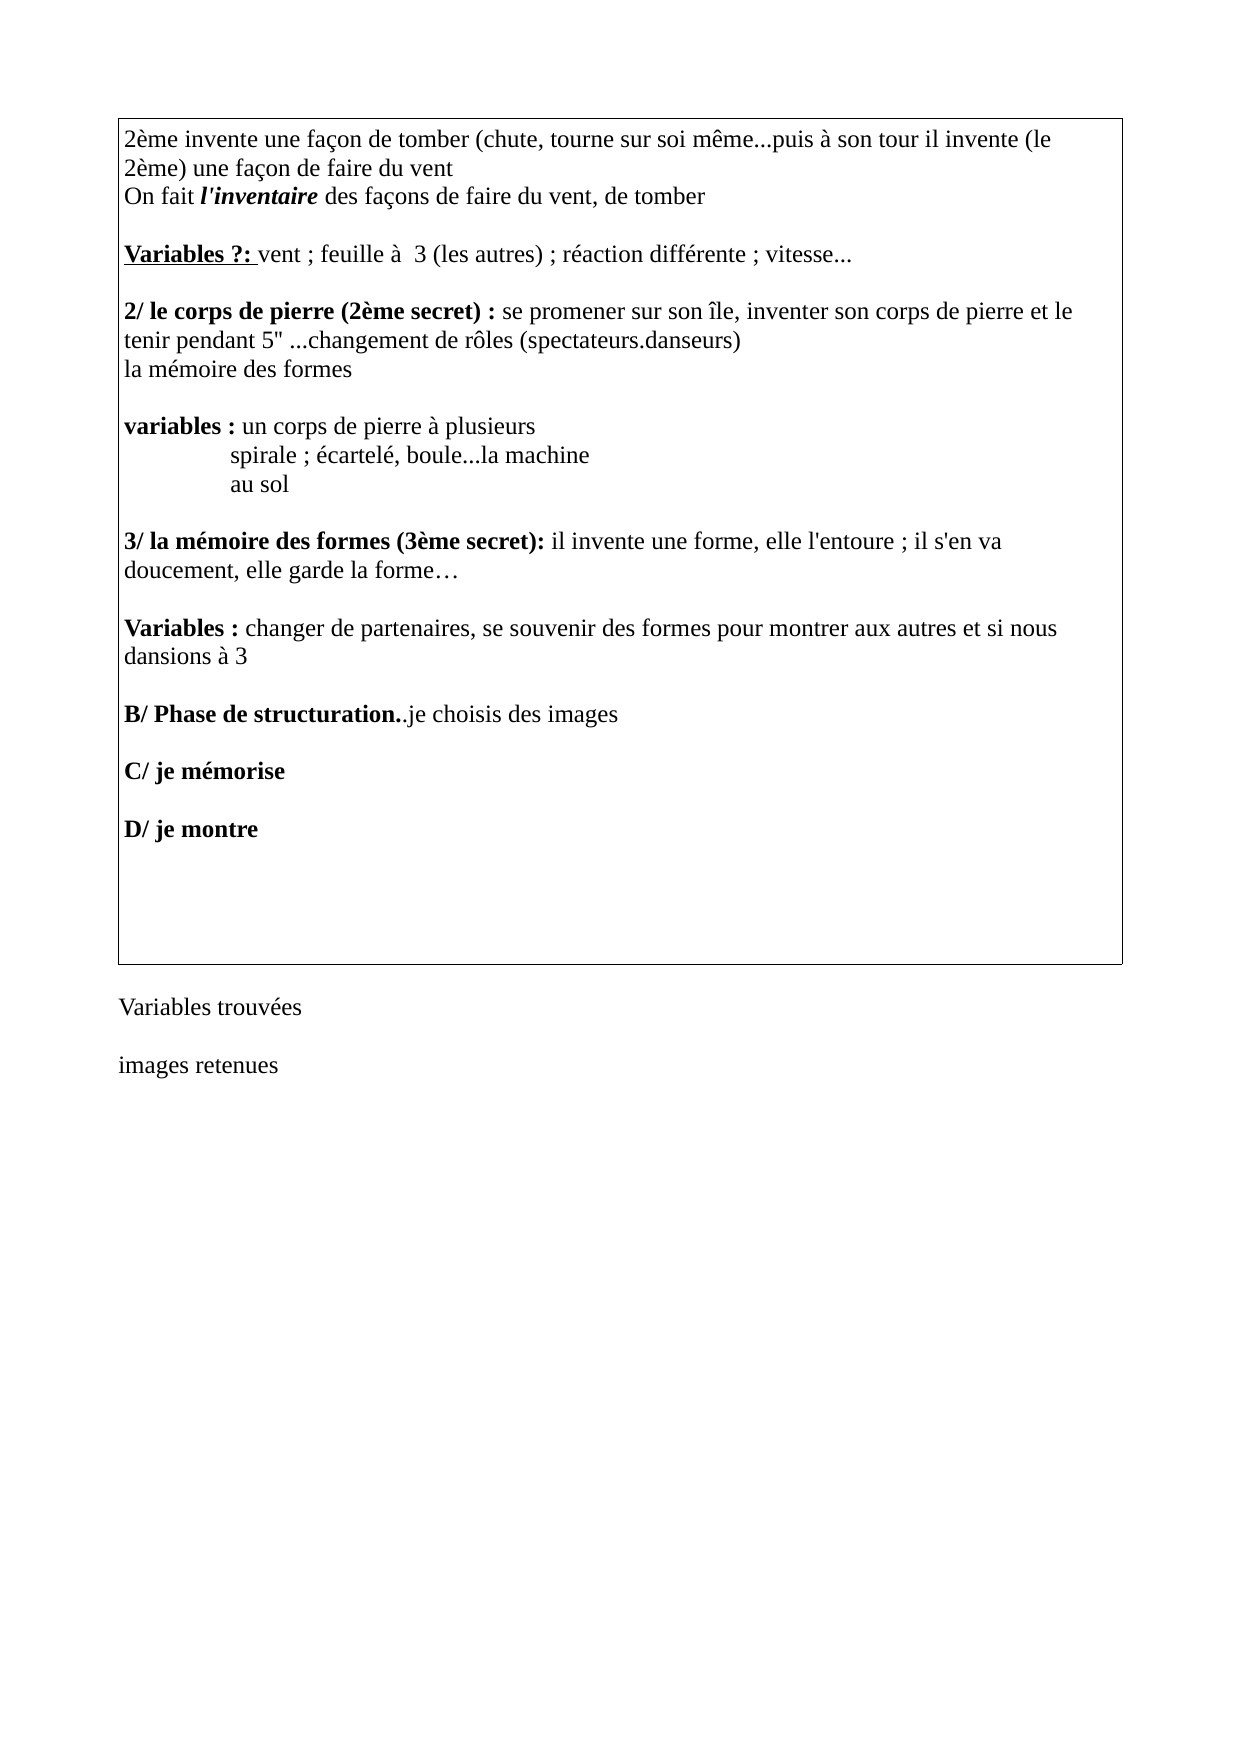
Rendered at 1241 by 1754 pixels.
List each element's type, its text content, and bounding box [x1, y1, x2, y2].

text Variables trouvées [118, 992, 1122, 1021]
text images retenues [118, 1050, 1122, 1078]
table_header 2ème invente une façon de tomber (chute, tourne sur soi même...puis à son tour il invente (le 2ème) une façon de faire du vent On fait l'inventaire des façons de faire du vent, de tomber Variables ?: vent ; feuille à 3 (les autres) ; réaction différente ; vitesse... 2/ le corps de pierre (2ème secret) : se promener sur son île, inventer son corps de pierre et le tenir pendant 5'' ...changement de rôles (spectateurs.danseurs) la mémoire des formes variables : un corps de pierre à plusieurs spirale ; écartelé, boule...la machine au sol 3/ la mémoire des formes (3ème secret): il invente une forme, elle l'entoure ; il s'en va doucement, elle garde la forme… Variables : changer de partenaires, se souvenir des formes pour montrer aux autres et si nous dansions à 3 B/ Phase de structuration..je choisis des images C/ je mémorise D/ je montre [119, 119, 1122, 963]
